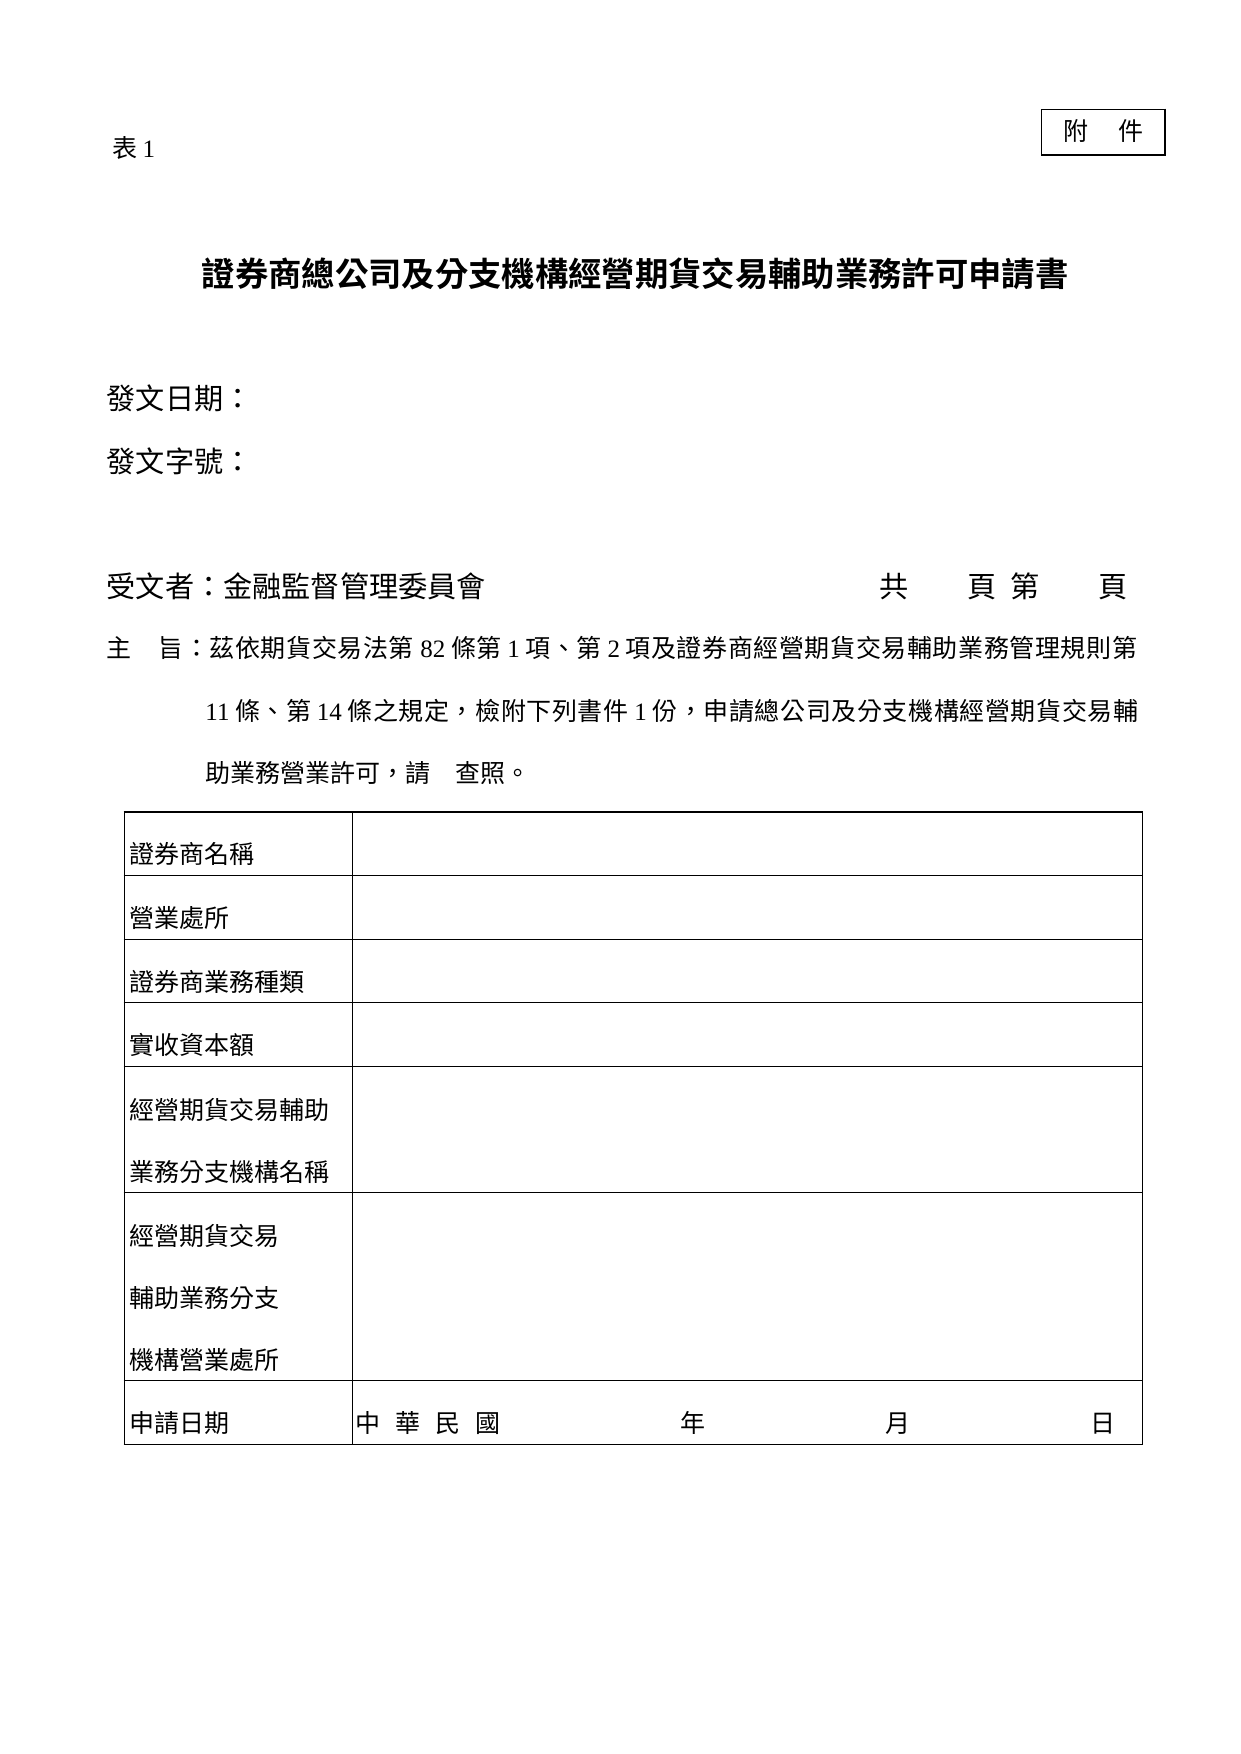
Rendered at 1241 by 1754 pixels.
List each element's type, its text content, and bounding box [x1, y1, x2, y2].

text 受文者：金融監督管理委員會 共 頁 第 頁 [106, 543, 1163, 605]
text 主 旨：茲依期貨交易法第82條第1項、第2項及證券商經營期貨交易輔助業務管理規則第11條、第14條之規定，檢附下列書件1份，申請總公司及分支機構經營期貨交易輔助業務營業許可，請 查照。 [106, 605, 1138, 793]
text 證券商總公司及分支機構經營期貨交易輔助業務許可申請書 [106, 230, 1163, 293]
table_cell 實收資本額 [125, 1003, 352, 1066]
table_cell [353, 876, 1142, 938]
table_cell [353, 1003, 1142, 1066]
table_cell [353, 940, 1142, 1002]
text 附 件 [1057, 117, 1149, 147]
table_cell [353, 1067, 1142, 1192]
table_cell [353, 1193, 1142, 1380]
text 發文日期： [106, 355, 1163, 418]
table_header 證券商名稱 [125, 813, 352, 875]
text 發文字號： [106, 418, 1163, 480]
text 表1 [112, 105, 1165, 168]
table_header [353, 813, 1142, 875]
table_cell 營業處所 [125, 876, 352, 938]
table_cell 經營期貨交易輔助 業務分支機構名稱 [125, 1067, 352, 1192]
table_cell 申請日期 [125, 1381, 352, 1444]
table_cell 證券商業務種類 [125, 940, 352, 1002]
table_cell 中 華 民 國 年 月 日 [353, 1381, 1142, 1444]
table_cell 經營期貨交易 輔助業務分支 機構營業處所 [125, 1193, 352, 1380]
